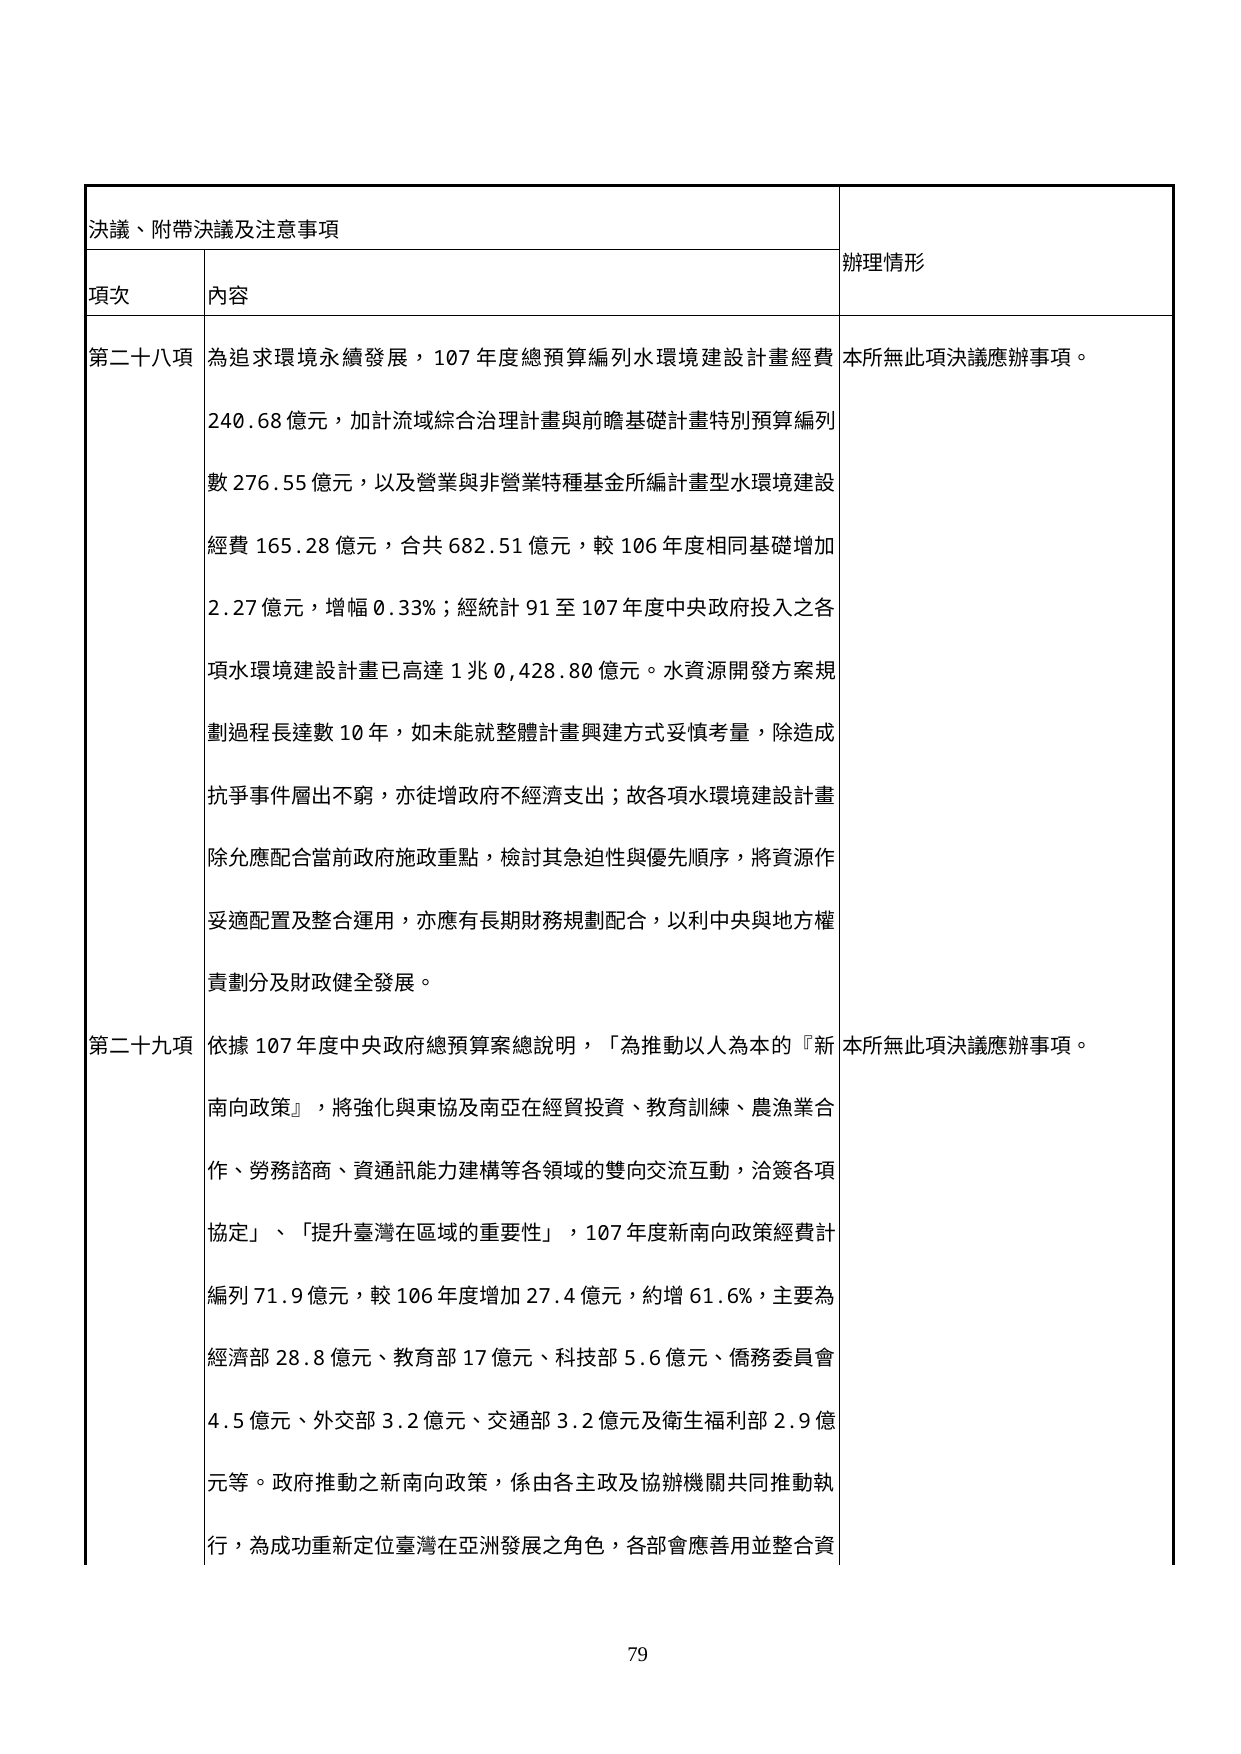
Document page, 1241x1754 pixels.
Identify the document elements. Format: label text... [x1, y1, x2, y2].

table_cell 為追求環境永續發展，107年度總預算編列水環境建設計畫經費240.68億元，加計流域綜合治理計畫與前瞻基礎計畫特別預算編列數276.55億元，以及營業與非營業特種基金所編計畫型水環境建設經費165.28億元，合共682.51億元，較106年度相同基礎增加2.27億元，增幅0.33%；經統計91至107年度中央政府投入之各項水環境建設計畫已高達1兆0,428.80億元。水資源開發方案規劃過程長達數10年，如未能就整體計畫興建方式妥慎考量，除造成抗爭事件層出不窮，亦徒增政府不經濟支出；故各項水環境建設計畫除允應配合當前政府施政重點，檢討其急迫性與優先順序，將資源作妥適配置及整合運用，亦應有長期財務規劃配合，以利中央與地方權責劃分及財政健全發展。 [205, 316, 839, 1002]
table_cell 本所無此項決議應辦事項。 [840, 1003, 1172, 1565]
table_header 辦理情形 [840, 187, 1172, 315]
table_cell 依據107年度中央政府總預算案總說明，「為推動以人為本的『新南向政策』，將強化與東協及南亞在經貿投資、教育訓練、農漁業合作、勞務諮商、資通訊能力建構等各領域的雙向交流互動，洽簽各項協定」、「提升臺灣在區域的重要性」，107年度新南向政策經費計編列71.9億元，較106年度增加27.4億元，約增61.6%，主要為經濟部28.8億元、教育部17億元、科技部5.6億元、僑務委員會4.5億元、外交部3.2億元、交通部3.2億元及衛生福利部2.9億元等。政府推動之新南向政策，係由各主政及協辦機關共同推動執行，為成功重新定位臺灣在亞洲發展之角色，各部會應善用並整合資 [205, 1003, 839, 1565]
table_cell 第二十八項 [87, 316, 204, 1002]
table_header 決議、附帶決議及注意事項 [87, 187, 839, 249]
table_cell 內容 [205, 250, 839, 315]
table_cell 第二十九項 [87, 1003, 204, 1565]
table_cell 項次 [87, 250, 204, 315]
table_cell 本所無此項決議應辦事項。 [840, 316, 1172, 1002]
